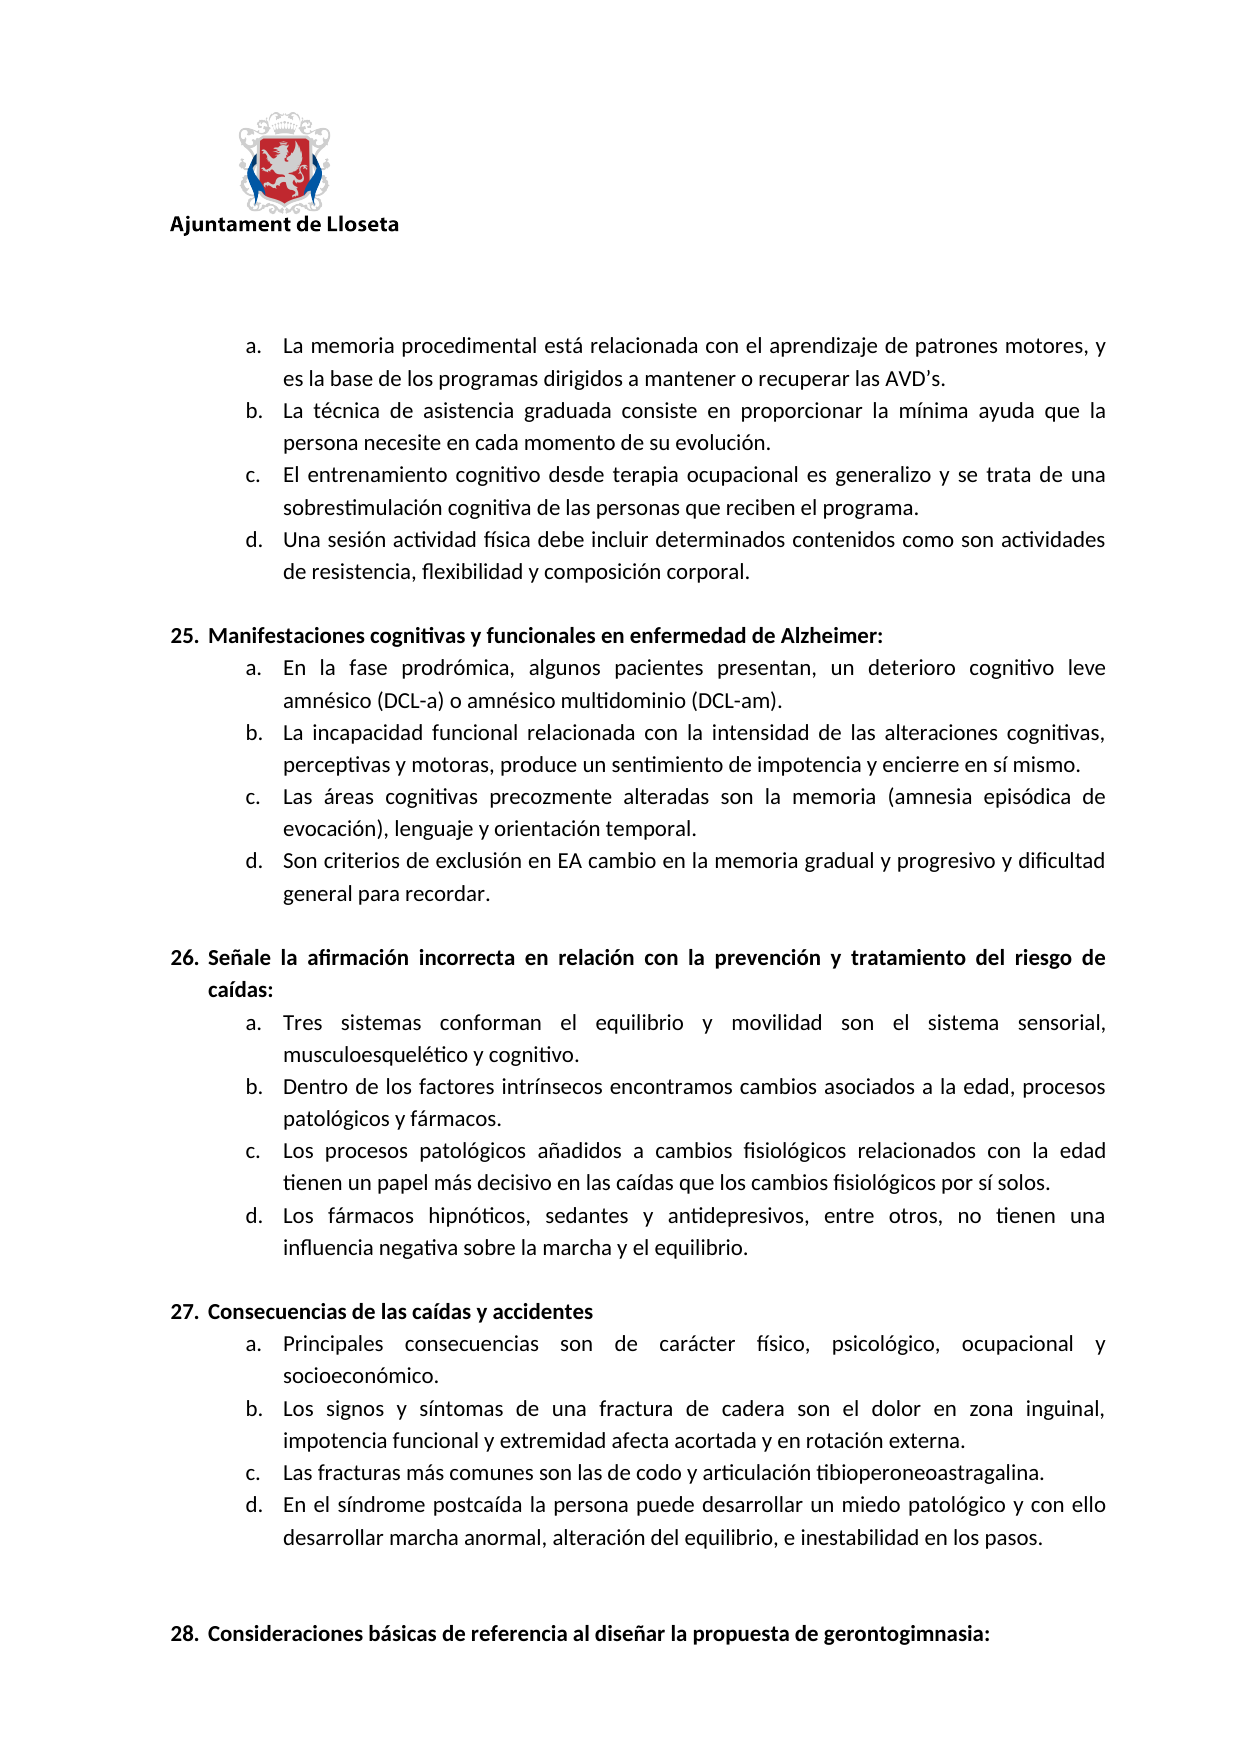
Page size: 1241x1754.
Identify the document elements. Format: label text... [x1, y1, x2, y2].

list Las áreas cognitivas precozmente alteradas son la memoria (amnesia episódica de evocación), lenguaje y orientación temporal. [245, 782, 1107, 842]
list Una sesión actividad física debe incluir determinados contenidos como son actividades de resistencia, flexibilidad y composición corporal. [245, 525, 1107, 585]
list La incapacidad funcional relacionada con la intensidad de las alteraciones cognitivas, perceptivas y motoras, produce un sentimiento de impotencia y encierre en sí mismo. [245, 718, 1107, 778]
list Dentro de los factores intrínsecos encontramos cambios asociados a la edad, procesos patológicos y fármacos. [245, 1072, 1107, 1132]
list Consecuencias de las caídas y accidentes [170, 1297, 1107, 1325]
list Señale la afirmación incorrecta en relación con la prevención y tratamiento del riesgo de caídas: [170, 943, 1107, 1003]
list La técnica de asistencia graduada consiste en proporcionar la mínima ayuda que la persona necesite en cada momento de su evolución. [245, 396, 1107, 456]
list En la fase prodrómica, algunos pacientes presentan, un deterioro cognitivo leve amnésico (DCL-a) o amnésico multidominio (DCL-am). [245, 653, 1107, 714]
list Los fármacos hipnóticos, sedantes y antidepresivos, entre otros, no tienen una influencia negativa sobre la marcha y el equilibrio. [245, 1201, 1107, 1261]
list Manifestaciones cognitivas y funcionales en enfermedad de Alzheimer: [170, 621, 1107, 649]
list Los signos y síntomas de una fractura de cadera son el dolor en zona inguinal, impotencia funcional y extremidad afecta acortada y en rotación externa. [245, 1394, 1107, 1454]
list En el síndrome postcaída la persona puede desarrollar un miedo patológico y con ello desarrollar marcha anormal, alteración del equilibrio, e inestabilidad en los pasos. [245, 1490, 1107, 1551]
list El entrenamiento cognitivo desde terapia ocupacional es generalizo y se trata de una sobrestimulación cognitiva de las personas que reciben el programa. [245, 460, 1107, 521]
list Consideraciones básicas de referencia al diseñar la propuesta de gerontogimnasia: [170, 1619, 1107, 1647]
list Tres sistemas conforman el equilibrio y movilidad son el sistema sensorial, musculoesquelético y cognitivo. [245, 1008, 1107, 1068]
list Las fracturas más comunes son las de codo y articulación tibioperoneoastragalina. [245, 1458, 1107, 1486]
list La memoria procedimental está relacionada con el aprendizaje de patrones motores, y es la base de los programas dirigidos a mantener o recuperar las AVD’s. [245, 332, 1107, 392]
list Los procesos patológicos añadidos a cambios fisiológicos relacionados con la edad tienen un papel más decisivo en las caídas que los cambios fisiológicos por sí solos. [245, 1136, 1107, 1197]
list Son criterios de exclusión en EA cambio en la memoria gradual y progresivo y dificultad general para recordar. [245, 847, 1107, 907]
list Principales consecuencias son de carácter físico, psicológico, ocupacional y socioeconómico. [245, 1329, 1107, 1390]
